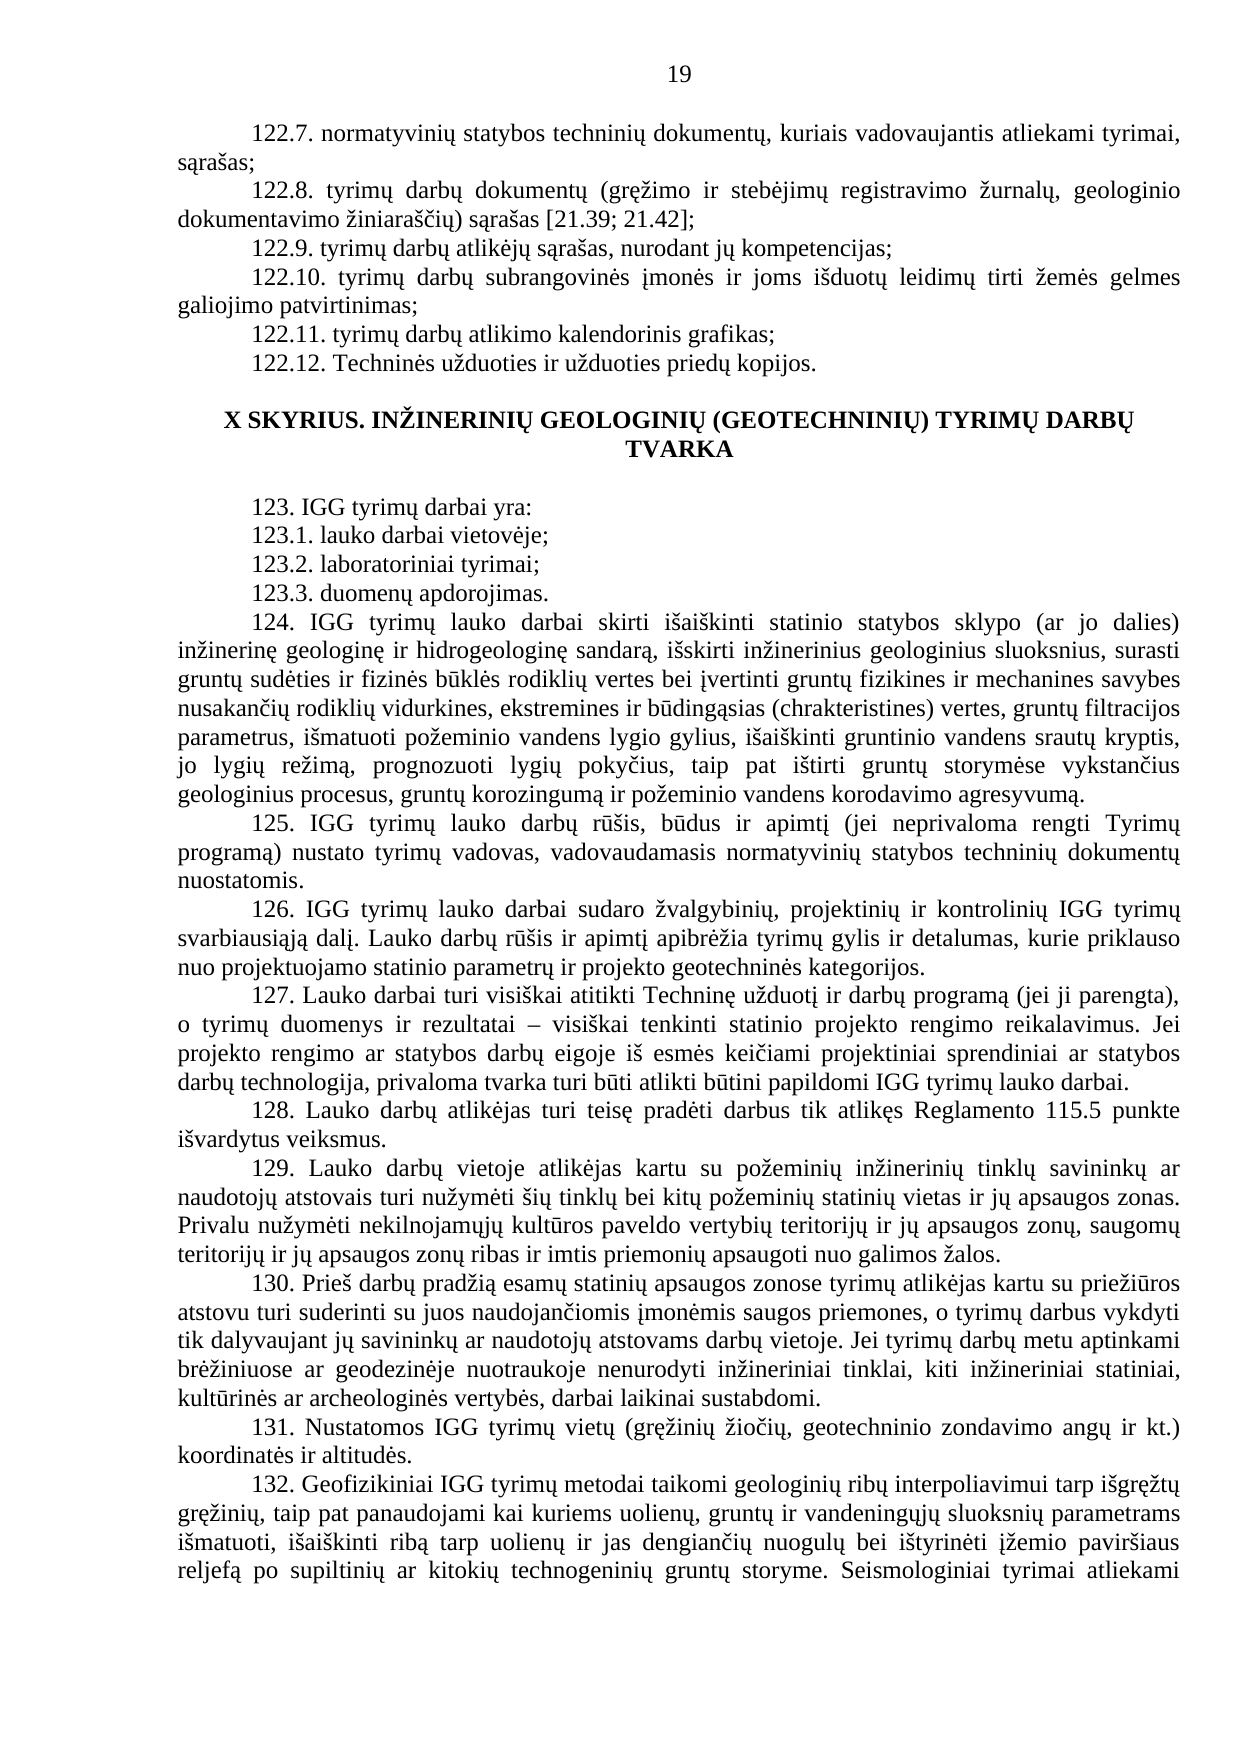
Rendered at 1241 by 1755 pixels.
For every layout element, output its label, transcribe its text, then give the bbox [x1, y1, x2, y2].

text 123.2. laboratoriniai tyrimai; [177, 549, 1181, 578]
text 131. Nustatomos IGG tyrimų vietų (gręžinių žiočių, geotechninio zondavimo angų ir kt.) koordinatės ir altitudės. [177, 1412, 1181, 1469]
text 122.7. normatyvinių statybos techninių dokumentų, kuriais vadovaujantis atliekami tyrimai, sąrašas; [177, 118, 1181, 176]
text 122.8. tyrimų darbų dokumentų (gręžimo ir stebėjimų registravimo žurnalų, geologinio dokumentavimo žiniaraščių) sąrašas [21.39; 21.42]; [177, 176, 1181, 233]
text 122.12. Techninės užduoties ir užduoties priedų kopijos. [177, 348, 1181, 377]
text 122.11. tyrimų darbų atlikimo kalendorinis grafikas; [177, 319, 1181, 348]
text 123.3. duomenų apdorojimas. [177, 578, 1181, 607]
text 125. IGG tyrimų lauko darbų rūšis, būdus ir apimtį (jei neprivaloma rengti Tyrimų programą) nustato tyrimų vadovas, vadovaudamasis normatyvinių statybos techninių dokumentų nuostatomis. [177, 808, 1181, 894]
text 124. IGG tyrimų lauko darbai skirti išaiškinti statinio statybos sklypo (ar jo dalies) inžinerinę geologinę ir hidrogeologinę sandarą, išskirti inžinerinius geologinius sluoksnius, surasti gruntų sudėties ir fizinės būklės rodiklių vertes bei įvertinti gruntų fizikines ir mechanines savybes nusakančių rodiklių vidurkines, ekstremines ir būdingąsias (chrakteristines) vertes, gruntų filtracijos parametrus, išmatuoti požeminio vandens lygio gylius, išaiškinti gruntinio vandens srautų kryptis, jo lygių režimą, prognozuoti lygių pokyčius, taip pat ištirti gruntų storymėse vykstančius geologinius procesus, gruntų korozingumą ir požeminio vandens korodavimo agresyvumą. [177, 607, 1181, 808]
text 126. IGG tyrimų lauko darbai sudaro žvalgybinių, projektinių ir kontrolinių IGG tyrimų svarbiausiąją dalį. Lauko darbų rūšis ir apimtį apibrėžia tyrimų gylis ir detalumas, kurie priklauso nuo projektuojamo statinio parametrų ir projekto geotechninės kategorijos. [177, 894, 1181, 981]
text 122.9. tyrimų darbų atlikėjų sąrašas, nurodant jų kompetencijas; [177, 233, 1181, 262]
text 129. Lauko darbų vietoje atlikėjas kartu su požeminių inžinerinių tinklų savininkų ar naudotojų atstovais turi nužymėti šių tinklų bei kitų požeminių statinių vietas ir jų apsaugos zonas. Privalu nužymėti nekilnojamųjų kultūros paveldo vertybių teritorijų ir jų apsaugos zonų, saugomų teritorijų ir jų apsaugos zonų ribas ir imtis priemonių apsaugoti nuo galimos žalos. [177, 1153, 1181, 1268]
text 132. Geofizikiniai IGG tyrimų metodai taikomi geologinių ribų interpoliavimui tarp išgręžtų gręžinių, taip pat panaudojami kai kuriems uolienų, gruntų ir vandeningųjų sluoksnių parametrams išmatuoti, išaiškinti ribą tarp uolienų ir jas dengiančių nuogulų bei ištyrinėti įžemio paviršiaus reljefą po supiltinių ar kitokių technogeninių gruntų storyme. Seismologiniai tyrimai atliekami [177, 1469, 1181, 1584]
text 130. Prieš darbų pradžią esamų statinių apsaugos zonose tyrimų atlikėjas kartu su priežiūros atstovu turi suderinti su juos naudojančiomis įmonėmis saugos priemones, o tyrimų darbus vykdyti tik dalyvaujant jų savininkų ar naudotojų atstovams darbų vietoje. Jei tyrimų darbų metu aptinkami brėžiniuose ar geodezinėje nuotraukoje nenurodyti inžineriniai tinklai, kiti inžineriniai statiniai, kultūrinės ar archeologinės vertybės, darbai laikinai sustabdomi. [177, 1268, 1181, 1412]
text 123. IGG tyrimų darbai yra: [177, 492, 1181, 521]
text X SKYRIUS. INŽINERINIŲ GEOLOGINIŲ (GEOTECHNINIŲ) TYRIMŲ DARBŲ TVARKA [177, 406, 1181, 463]
text 128. Lauko darbų atlikėjas turi teisę pradėti darbus tik atlikęs Reglamento 115.5 punkte išvardytus veiksmus. [177, 1096, 1181, 1153]
text 127. Lauko darbai turi visiškai atitikti Techninę užduotį ir darbų programą (jei ji parengta), o tyrimų duomenys ir rezultatai – visiškai tenkinti statinio projekto rengimo reikalavimus. Jei projekto rengimo ar statybos darbų eigoje iš esmės keičiami projektiniai sprendiniai ar statybos darbų technologija, privaloma tvarka turi būti atlikti būtini papildomi IGG tyrimų lauko darbai. [177, 981, 1181, 1096]
text 122.10. tyrimų darbų subrangovinės įmonės ir joms išduotų leidimų tirti žemės gelmes galiojimo patvirtinimas; [177, 262, 1181, 319]
text 123.1. lauko darbai vietovėje; [177, 521, 1181, 549]
